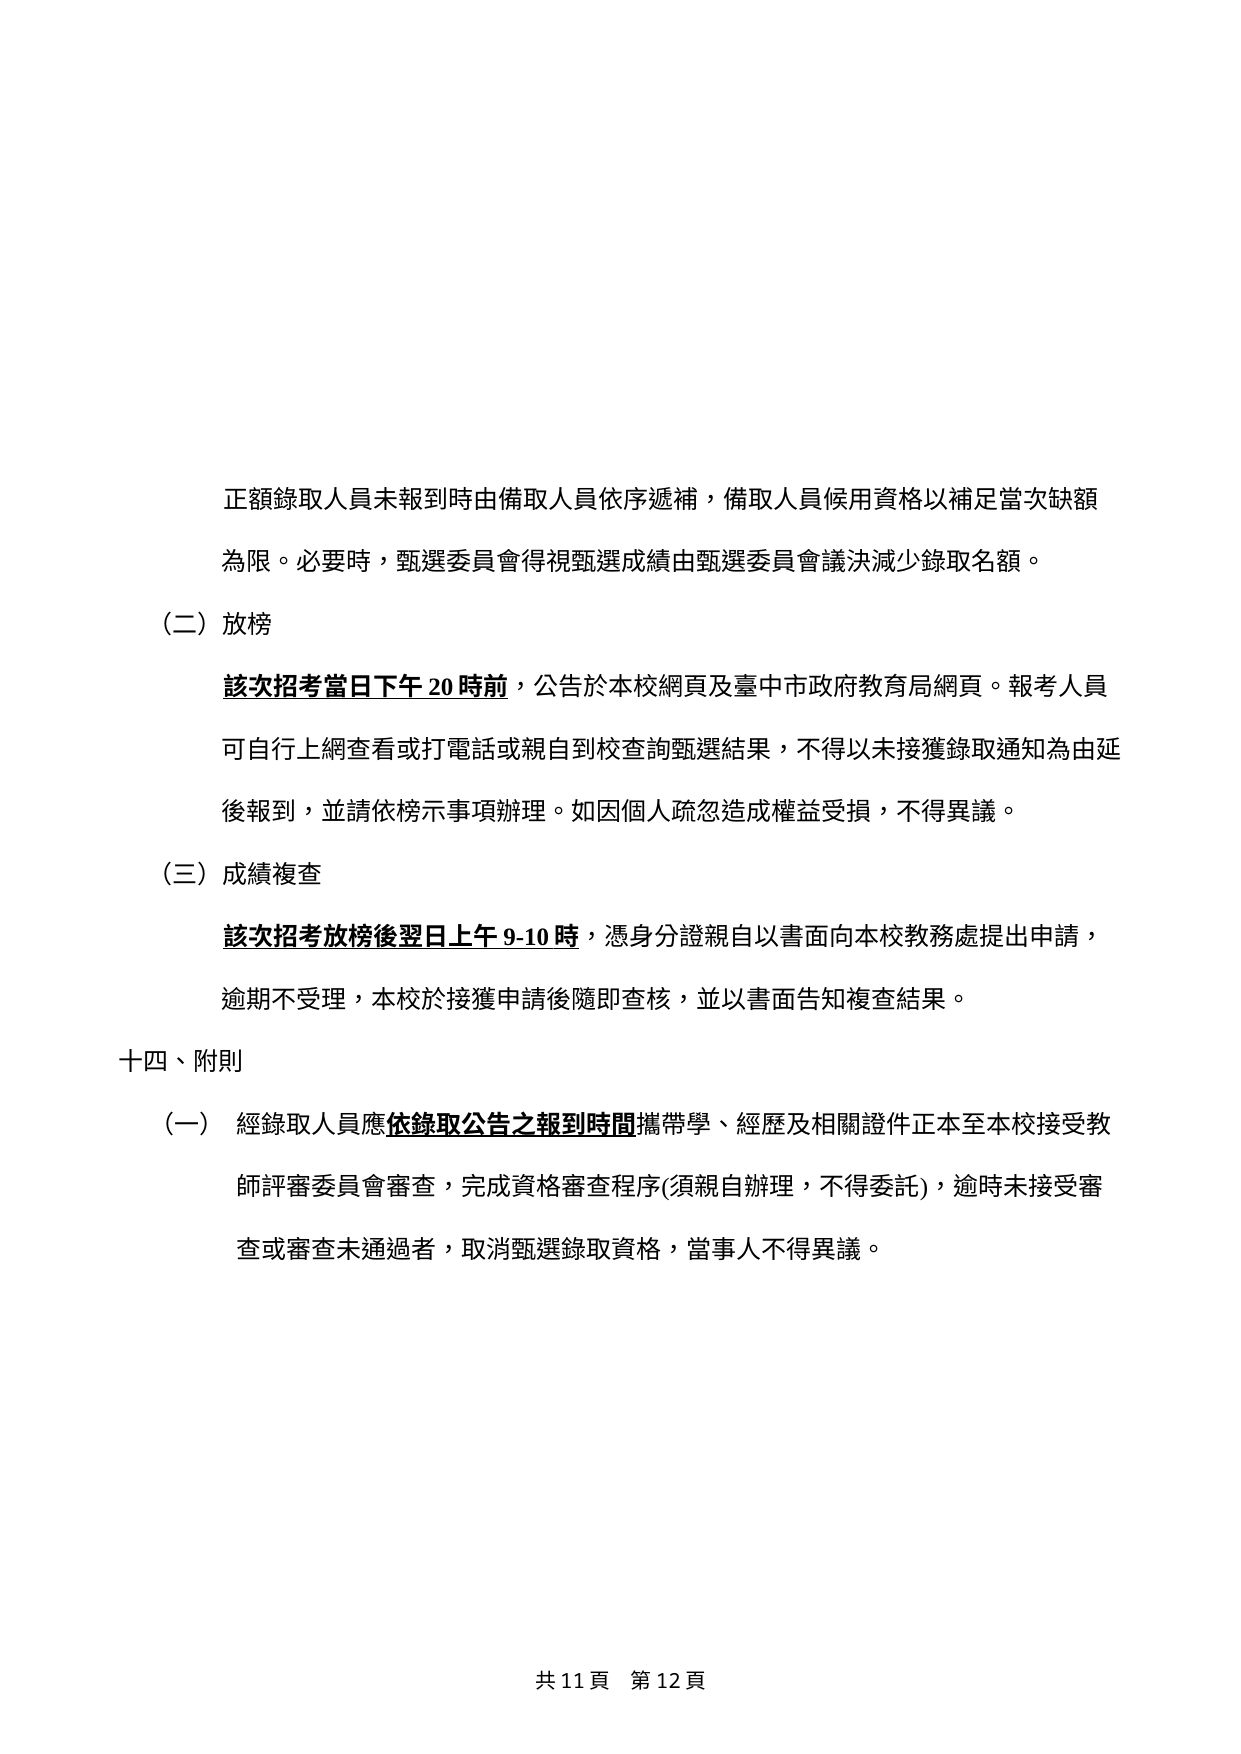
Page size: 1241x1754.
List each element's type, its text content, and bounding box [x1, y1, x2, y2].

text 正額錄取人員未報到時由備取人員依序遞補，備取人員候用資格以補足當次缺額為限。必要時，甄選委員會得視甄選成績由甄選委員會議決減少錄取名額。 [222, 456, 1122, 581]
text （二）放榜 [147, 581, 1122, 643]
text 十四、附則 [118, 1018, 1122, 1081]
text （三）成績複查 [147, 831, 1122, 893]
text 該次招考放榜後翌日上午9-10時，憑身分證親自以書面向本校教務處提出申請，逾期不受理，本校於接獲申請後隨即查核，並以書面告知複查結果。 [222, 893, 1122, 1018]
text 該次招考當日下午20時前，公告於本校網頁及臺中市政府教育局網頁。報考人員可自行上網查看或打電話或親自到校查詢甄選結果，不得以未接獲錄取通知為由延後報到，並請依榜示事項辦理。如因個人疏忽造成權益受損，不得異議。 [222, 643, 1122, 831]
list 經錄取人員應依錄取公告之報到時間攜帶學、經歷及相關證件正本至本校接受教師評審委員會審查，完成資格審查程序(須親自辦理，不得委託)，逾時未接受審查或審查未通過者，取消甄選錄取資格，當事人不得異議。 [149, 1081, 1122, 1268]
